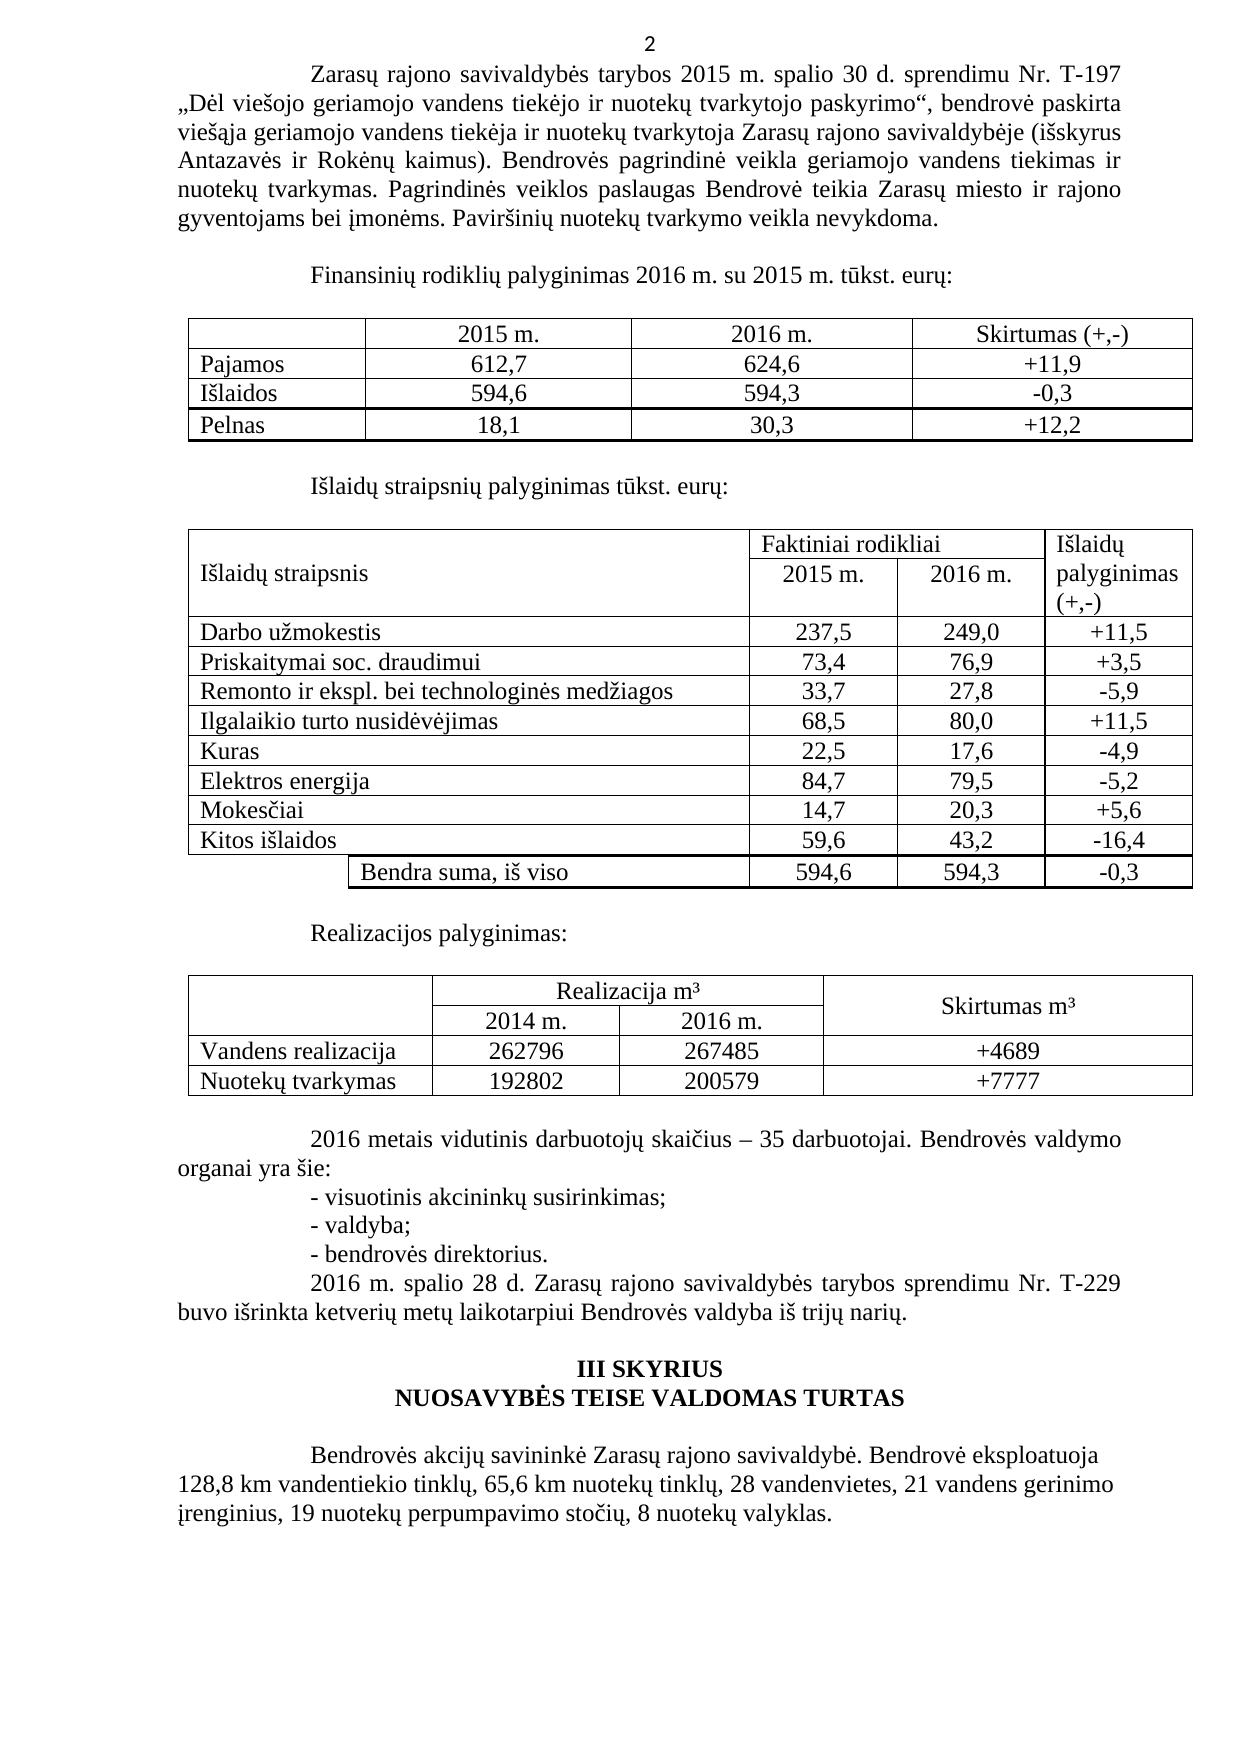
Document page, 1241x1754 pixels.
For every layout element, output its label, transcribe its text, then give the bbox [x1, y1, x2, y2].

table_cell 2014 m. [433, 1006, 619, 1035]
table_cell +5,6 [1046, 796, 1192, 824]
table_cell 2016 m. [620, 1006, 823, 1035]
table_cell 267485 [620, 1036, 823, 1065]
table_cell Nuotekų tvarkymas [189, 1066, 432, 1094]
text Bendrovės akcijų savininkė Zarasų rajono savivaldybė. Bendrovė eksploatuoja 128,8 km vandentiekio tinklų, 65,6 km nuotekų tinklų, 28 vandenvietes, 21 vandens gerinimo įrenginius, 19 nuotekų perpumpavimo stočių, 8 nuotekų valyklas. [177, 1441, 1122, 1527]
text - valdyba; [177, 1211, 1122, 1239]
table_cell Remonto ir ekspl. bei technologinės medžiagos [189, 676, 749, 705]
table_cell 594,6 [750, 857, 897, 886]
table_cell 249,0 [898, 617, 1044, 646]
table_cell 73,4 [750, 647, 897, 675]
table_cell 237,5 [750, 617, 897, 646]
table_cell 43,2 [898, 825, 1044, 854]
text Finansinių rodiklių palyginimas 2016 m. su 2015 m. tūkst. eurų: [177, 260, 1122, 289]
table_cell 594,6 [366, 379, 631, 407]
table_cell +11,5 [1046, 706, 1192, 735]
text Išlaidų straipsnių palyginimas tūkst. eurų: [177, 471, 1122, 500]
text Realizacijos palyginimas: [177, 918, 1122, 947]
table_cell 262796 [433, 1036, 619, 1065]
table_cell Pajamos [189, 349, 365, 377]
table_cell Pelnas [189, 410, 365, 439]
table_cell 84,7 [750, 766, 897, 794]
table_cell +11,9 [913, 349, 1192, 377]
table_cell 22,5 [750, 736, 897, 765]
table_cell 20,3 [898, 796, 1044, 824]
table_cell Bendra suma, iš viso [349, 857, 749, 886]
table_cell 200579 [620, 1066, 823, 1094]
table_cell 59,6 [750, 825, 897, 854]
table_cell Vandens realizacija [189, 1036, 432, 1065]
table_cell +4689 [824, 1036, 1192, 1065]
table_cell -0,3 [913, 379, 1192, 407]
table_cell Elektros energija [189, 766, 749, 794]
table_cell -16,4 [1046, 825, 1192, 854]
table_cell +7777 [824, 1066, 1192, 1094]
table_cell 76,9 [898, 647, 1044, 675]
text III SKYRIUS [177, 1354, 1122, 1383]
text Zarasų rajono savivaldybės tarybos 2015 m. spalio 30 d. sprendimu Nr. T-197 „Dėl viešojo geriamojo vandens tiekėjo ir nuotekų tvarkytojo paskyrimo“, bendrovė paskirta viešąja geriamojo vandens tiekėja ir nuotekų tvarkytoja Zarasų rajono savivaldybėje (išskyrus Antazavės ir Rokėnų kaimus). Bendrovės pagrindinė veikla geriamojo vandens tiekimas ir nuotekų tvarkymas. Pagrindinės veiklos paslaugas Bendrovė teikia Zarasų miesto ir rajono gyventojams bei įmonėms. Paviršinių nuotekų tvarkymo veikla nevykdoma. [177, 59, 1122, 232]
table_cell 80,0 [898, 706, 1044, 735]
table_cell 2016 m. [898, 559, 1044, 616]
table_cell +3,5 [1046, 647, 1192, 675]
table_cell 18,1 [366, 410, 631, 439]
table_cell 2015 m. [750, 559, 897, 616]
table_cell 79,5 [898, 766, 1044, 794]
table_header Realizacija m³ [433, 976, 823, 1005]
table_header 2015 m. [366, 319, 631, 348]
table_cell 594,3 [632, 379, 912, 407]
table_cell -5,9 [1046, 676, 1192, 705]
table_cell 192802 [433, 1066, 619, 1094]
table_cell Darbo užmokestis [189, 617, 749, 646]
table_cell -0,3 [1046, 857, 1192, 886]
table_cell -5,2 [1046, 766, 1192, 794]
table_cell 594,3 [898, 857, 1044, 886]
table_cell Kitos išlaidos [189, 825, 749, 854]
table_cell 612,7 [366, 349, 631, 377]
table_cell 624,6 [632, 349, 912, 377]
table_cell 17,6 [898, 736, 1044, 765]
table_cell 68,5 [750, 706, 897, 735]
table_cell +12,2 [913, 410, 1192, 439]
table_header Skirtumas m³ [824, 976, 1192, 1035]
table_cell 14,7 [750, 796, 897, 824]
text 2016 m. spalio 28 d. Zarasų rajono savivaldybės tarybos sprendimu Nr. T-229 buvo išrinkta ketverių metų laikotarpiui Bendrovės valdyba iš trijų narių. [177, 1268, 1122, 1326]
table_header [189, 976, 432, 1035]
table_header Išlaidų straipsnis [189, 530, 749, 616]
text - visuotinis akcininkų susirinkimas; [177, 1182, 1122, 1211]
text 2016 metais vidutinis darbuotojų skaičius – 35 darbuotojai. Bendrovės valdymo organai yra šie: [177, 1124, 1122, 1182]
table_header Skirtumas (+,-) [913, 319, 1192, 348]
table_cell 30,3 [632, 410, 912, 439]
table_cell 27,8 [898, 676, 1044, 705]
table_cell Ilgalaikio turto nusidėvėjimas [189, 706, 749, 735]
table_cell 33,7 [750, 676, 897, 705]
table_cell +11,5 [1046, 617, 1192, 646]
text NUOSAVYBĖS TEISE VALDOMAS TURTAS [177, 1383, 1122, 1412]
text - bendrovės direktorius. [177, 1239, 1122, 1268]
table_cell Išlaidos [189, 379, 365, 407]
table_cell Mokesčiai [189, 796, 749, 824]
table_cell Kuras [189, 736, 749, 765]
table_header Išlaidų palyginimas (+,-) [1046, 530, 1192, 616]
table_cell Priskaitymai soc. draudimui [189, 647, 749, 675]
table_header 2016 m. [632, 319, 912, 348]
table_header [189, 319, 365, 348]
table_cell [189, 855, 348, 886]
table_cell -4,9 [1046, 736, 1192, 765]
table_header Faktiniai rodikliai [750, 530, 1044, 558]
